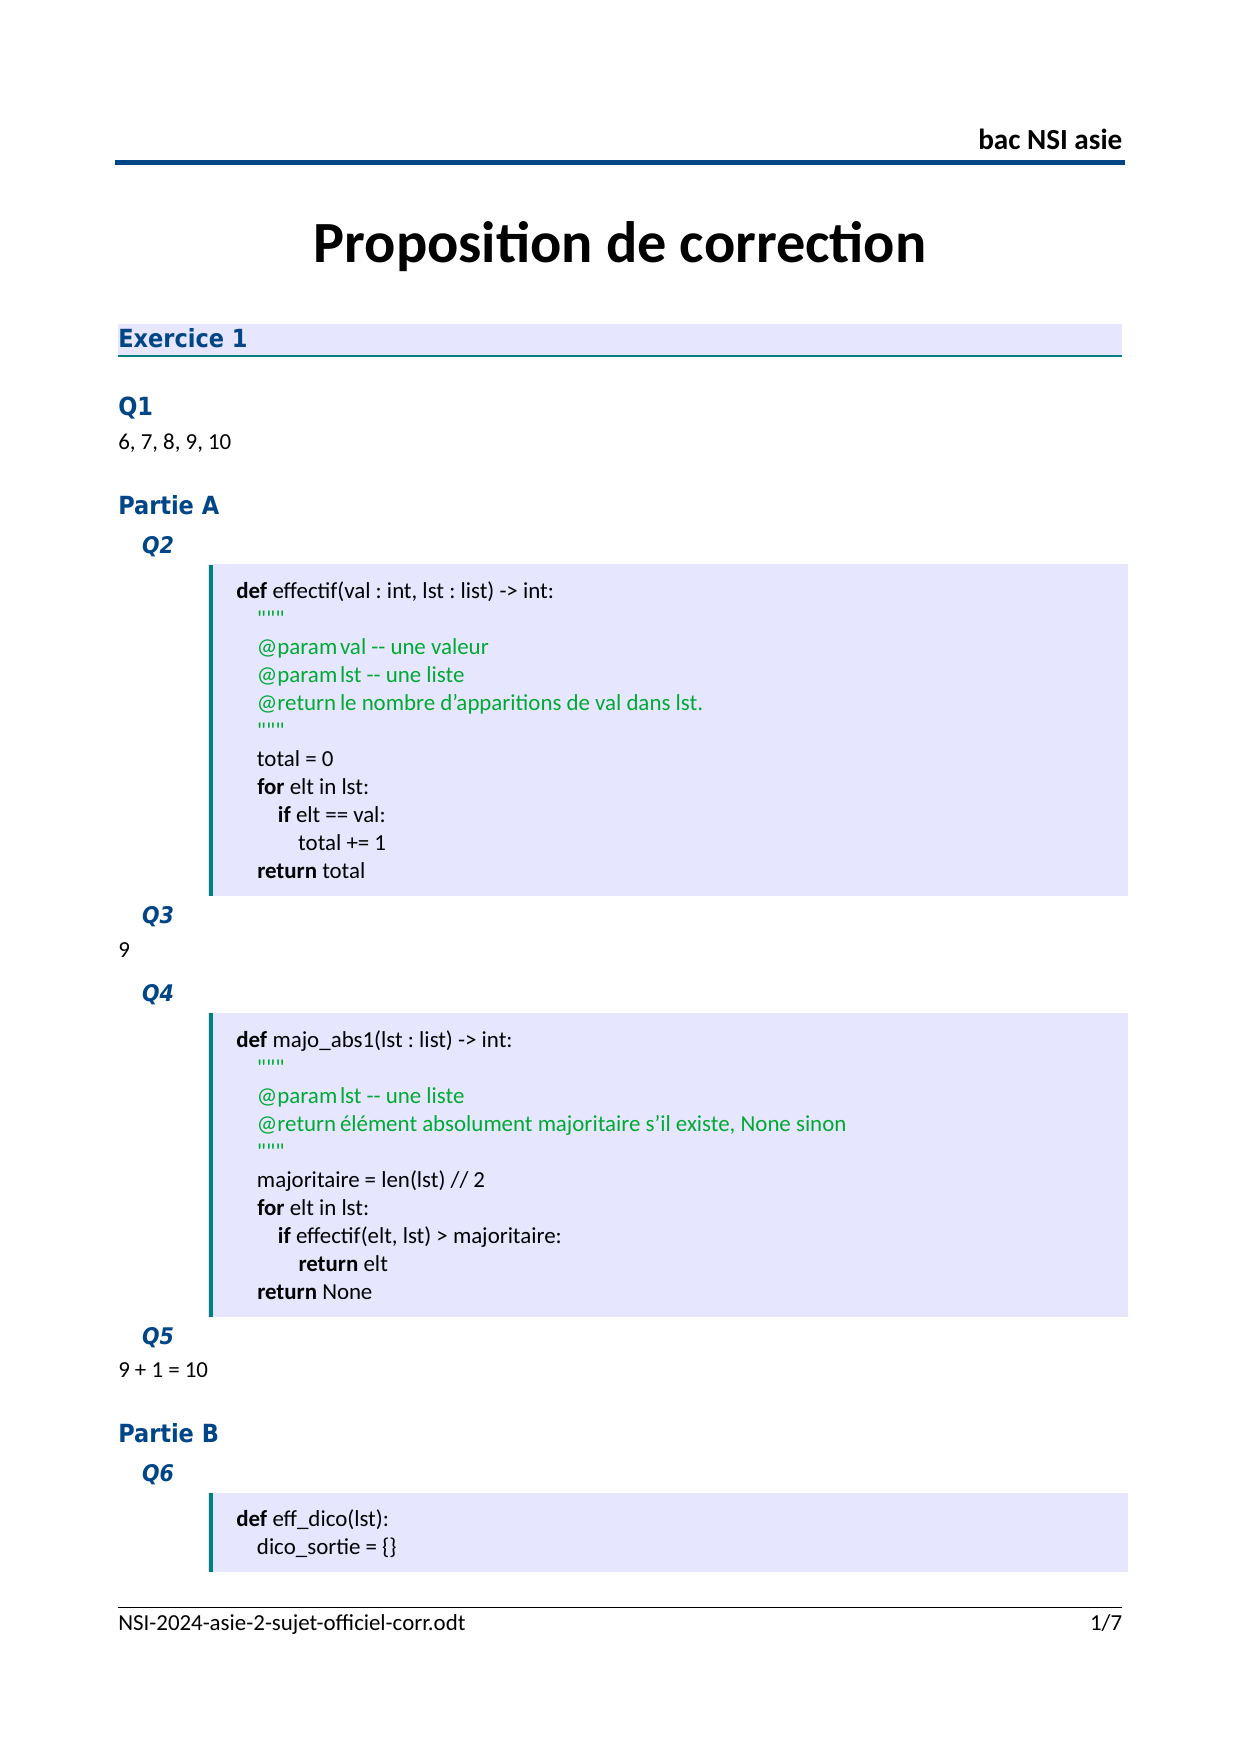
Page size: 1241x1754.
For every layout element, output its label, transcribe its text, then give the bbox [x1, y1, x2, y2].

text dico_sortie = {} [213, 1532, 1128, 1572]
text @return élément absolument majoritaire s’il existe, None sinon [213, 1109, 1128, 1137]
text 9 + 1 = 10 [118, 1356, 1122, 1383]
text def majo_abs1(lst : list) -> int: [213, 1013, 1128, 1053]
text for elt in lst: [213, 772, 1128, 801]
text return None [213, 1277, 1128, 1317]
text def eff_dico(lst): [213, 1493, 1128, 1532]
text total += 1 [213, 828, 1128, 857]
text """ [213, 1137, 1128, 1165]
text """ [213, 1053, 1128, 1081]
text total = 0 [213, 744, 1128, 772]
text return total [213, 857, 1128, 896]
text """ [213, 604, 1128, 632]
text if elt == val: [213, 801, 1128, 828]
subtitle Q2 [142, 532, 1122, 559]
text def effectif(val : int, lst : list) -> int: [208, 564, 1128, 604]
text @param lst -- une liste [213, 660, 1128, 688]
text """ [213, 716, 1128, 744]
text @return le nombre d’apparitions de val dans lst. [213, 688, 1128, 716]
text 9 [118, 935, 1122, 963]
subtitle Q4 [142, 981, 1122, 1007]
text if effectif(elt, lst) > majoritaire: [213, 1221, 1128, 1249]
subtitle Partie A [118, 491, 1122, 520]
subtitle Exercice 1 [118, 324, 1122, 355]
text @param lst -- une liste [213, 1081, 1128, 1109]
text for elt in lst: [213, 1193, 1128, 1221]
subtitle Q1 [118, 392, 1122, 422]
text return elt [213, 1249, 1128, 1277]
subtitle Q3 [142, 902, 1122, 929]
title Proposition de correction [118, 206, 1122, 277]
subtitle Partie B [118, 1419, 1122, 1448]
subtitle Q6 [142, 1460, 1122, 1487]
text 6, 7, 8, 9, 10 [118, 427, 1122, 456]
text majoritaire = len(lst) // 2 [213, 1165, 1128, 1193]
subtitle Q5 [142, 1323, 1122, 1349]
text @param val -- une valeur [213, 632, 1128, 660]
